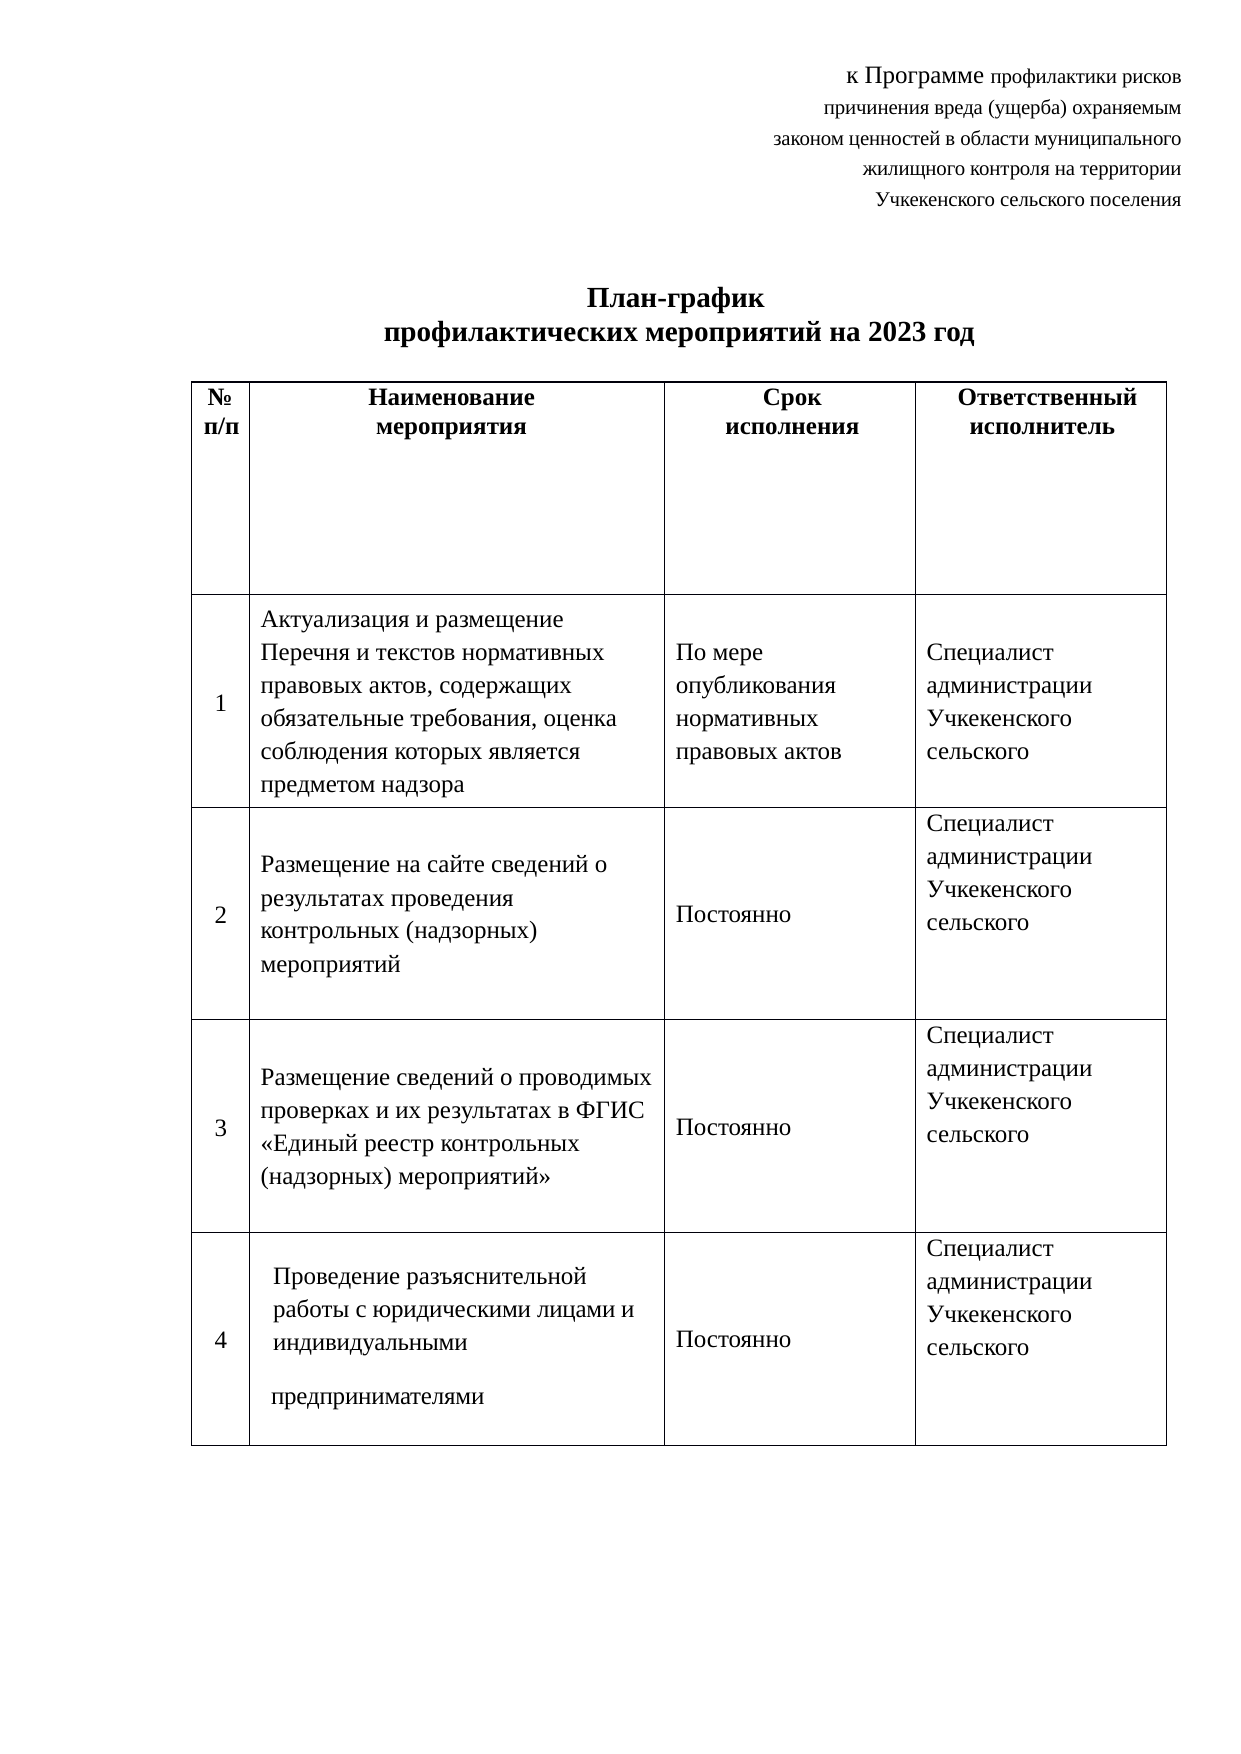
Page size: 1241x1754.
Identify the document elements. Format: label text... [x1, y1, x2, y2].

table_cell 4 [192, 1233, 249, 1444]
table_cell Актуализация и размещение Перечня и текстов нормативных правовых актов, содержащих обязательные требования, оценка соблюдения которых является предметом надзора [250, 595, 664, 807]
table_cell Специалист администрации Учкекенского сельского [916, 1020, 1166, 1232]
text профилактических мероприятий на 2023 год [177, 314, 1181, 348]
table_header Срок исполнения [665, 383, 915, 594]
table_cell По мере опубликования нормативных правовых актов [665, 595, 915, 807]
table_cell 1 [192, 595, 249, 807]
table_cell Постоянно [665, 808, 915, 1019]
table_cell Специалист администрации Учкекенского сельского [916, 1233, 1166, 1444]
table_cell Размещение сведений о проводимых проверках и их результатах в ФГИС «Единый реестр контрольных (надзорных) мероприятий» [250, 1020, 664, 1232]
table_header № п/п [238, 383, 249, 411]
table_cell 3 [192, 1020, 249, 1232]
table_header № п/п [192, 440, 249, 594]
table_cell Проведение разъяснительной работы с юридическими лицами и индивидуальными предпринимателями [250, 1233, 664, 1444]
table_cell Постоянно [665, 1020, 915, 1232]
table_header Наименование мероприятия [250, 383, 664, 594]
table_cell Размещение на сайте сведений о результатах проведения контрольных (надзорных) мероприятий [250, 808, 664, 1019]
table_cell 2 [192, 808, 249, 1019]
table_cell Постоянно [665, 1233, 915, 1444]
table_header № п/п [192, 383, 202, 411]
text План-график [177, 280, 1181, 314]
table_cell Специалист администрации Учкекенского сельского [916, 808, 1166, 1019]
table_cell Специалист администрации Учкекенского сельского [916, 595, 1166, 807]
table_header Ответственный исполнитель [916, 440, 1166, 594]
table_header Ответственный исполнитель [916, 383, 939, 411]
text к Программе профилактики рисков причинения вреда (ущерба) охраняемым законом ценностей в области муниципального жилищного контроля на территории Учкекенского сельского поселения [753, 59, 1181, 213]
